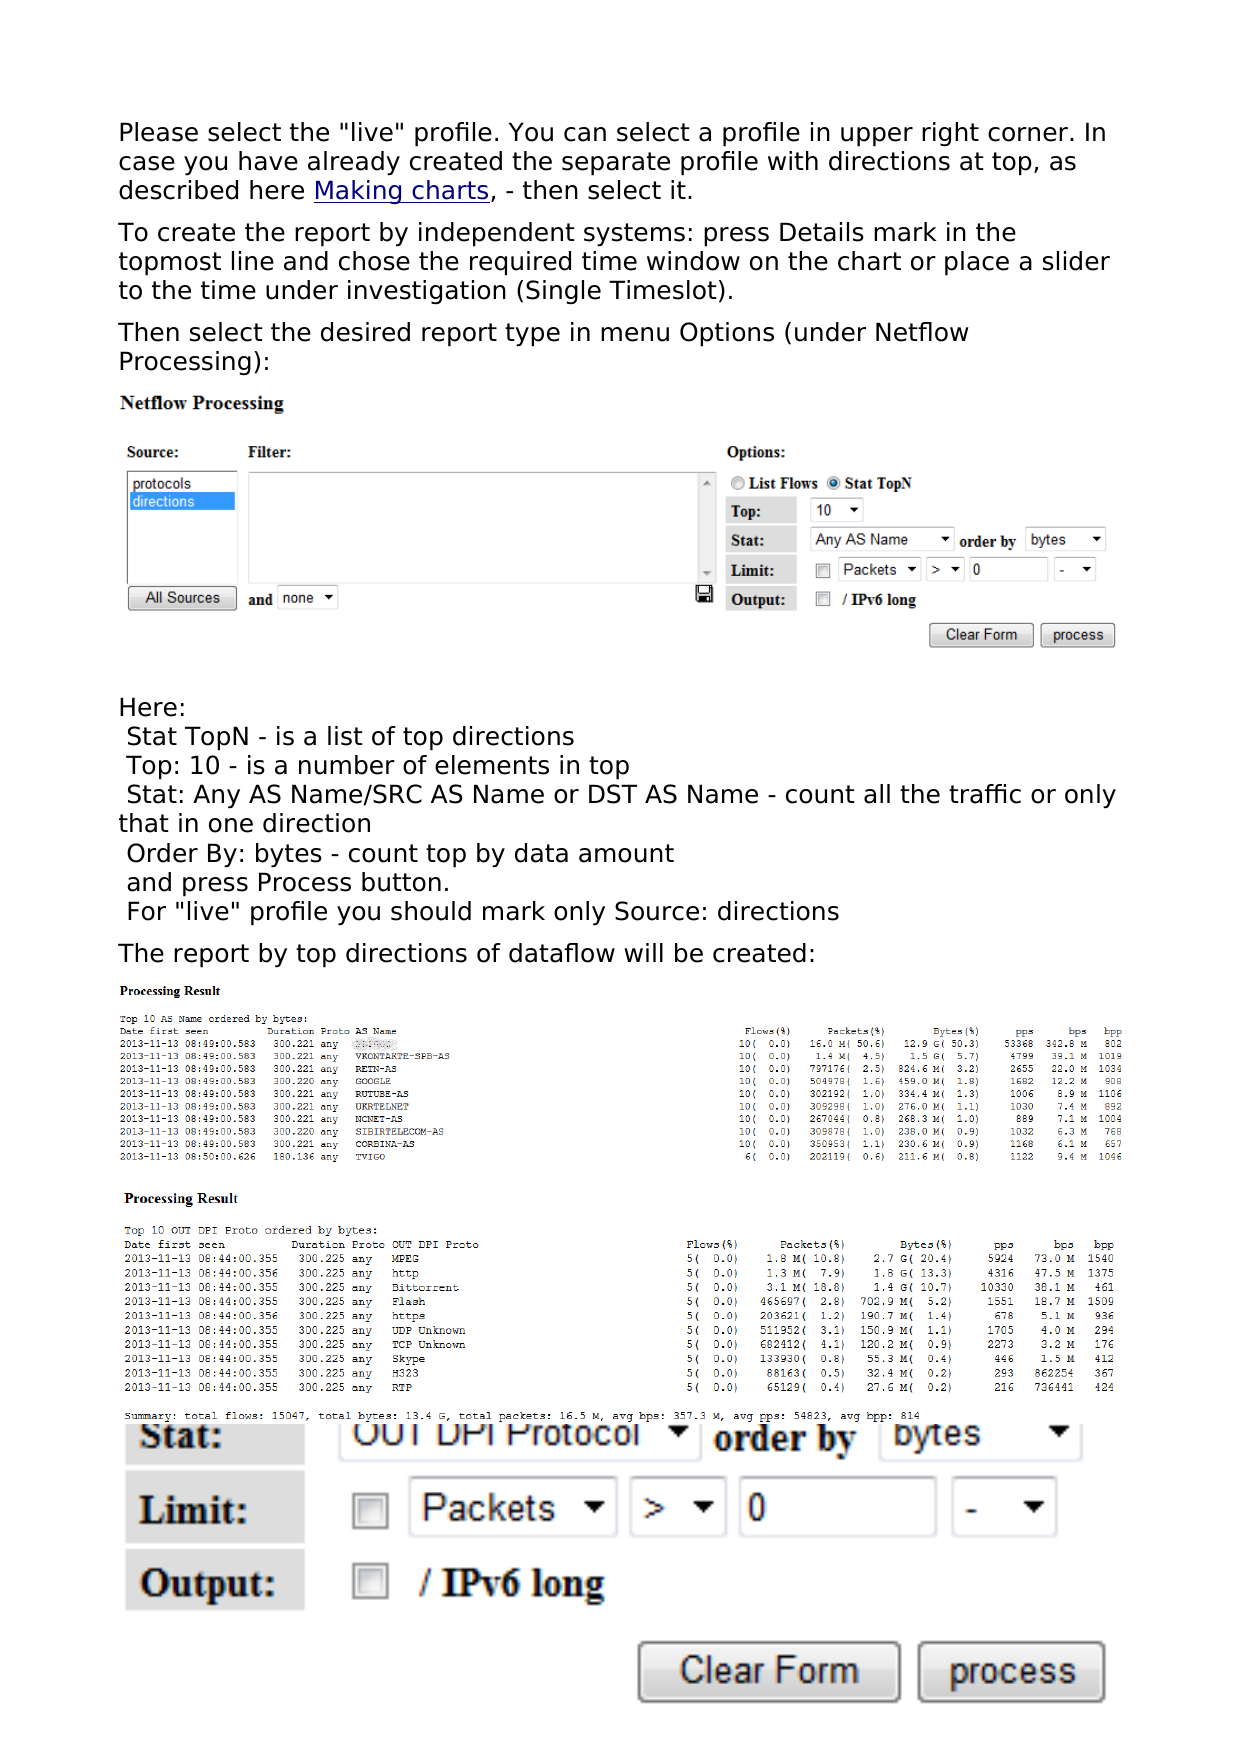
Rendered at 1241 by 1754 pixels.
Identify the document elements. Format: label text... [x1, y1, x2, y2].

text The report by top directions of dataflow will be created: [118, 939, 1122, 968]
picture [118, 980, 1123, 1754]
text Please select the "live" profile. You can select a profile in upper right corner. In case you have already created the separate profile with directions at top, as described here Making charts, - then select it. [118, 118, 1122, 206]
text Then select the desired report type in menu Options (under Netflow Processing): [118, 318, 1122, 376]
text Here: Stat TopN - is a list of top directions Top: 10 - is a number of elements in top Stat: Any AS Name/SRC AS Name or DST AS Name - count all the traffic or only that in one direction Order By: bytes - count top by data amount and press Process button. For "live" profile you should mark only Source: directions [118, 693, 1122, 926]
text To create the report by independent systems: press Details mark in the topmost line and chose the required time window on the chart or place a slider to the time under investigation (Single Timeslot). [118, 218, 1122, 306]
picture [118, 388, 1123, 652]
